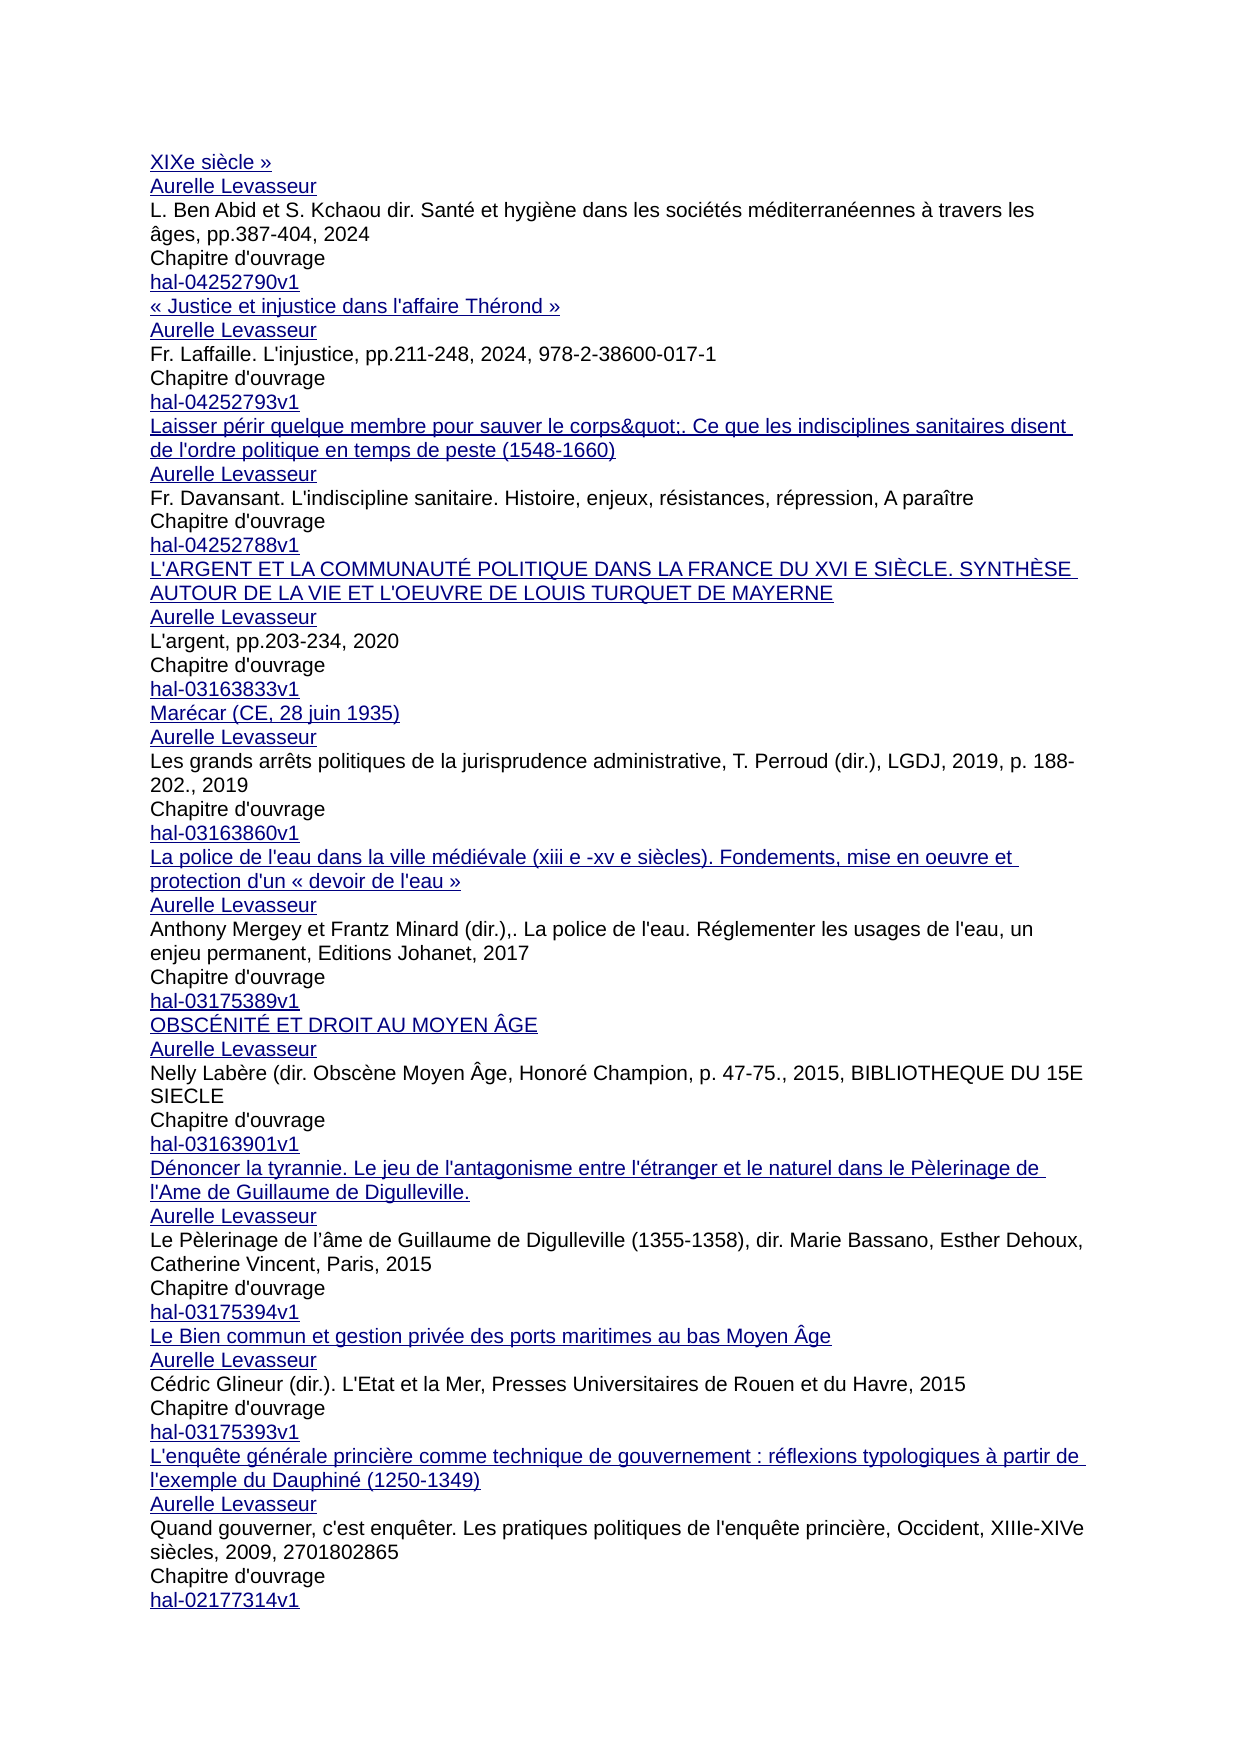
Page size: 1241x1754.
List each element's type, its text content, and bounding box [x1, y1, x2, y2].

table_cell L'ARGENT ET LA COMMUNAUTÉ POLITIQUE DANS LA FRANCE DU XVI E SIÈCLE. SYNTHÈSE AUTOUR DE LA VIE ET L'OEUVRE DE LOUIS TURQUET DE MAYERNE Aurelle Levasseur L'argent, pp.203-234, 2020 Chapitre d'ouvrage hal-03163833v1 [150, 557, 1090, 701]
table_cell Laisser périr quelque membre pour sauver le corps&quot;. Ce que les indisciplines sanitaires disent de l'ordre politique en temps de peste (1548-1660) Aurelle Levasseur Fr. Davansant. L'indiscipline sanitaire. Histoire, enjeux, résistances, répression, A paraître Chapitre d'ouvrage hal-04252788v1 [150, 414, 1090, 557]
table_cell « Justice et injustice dans l'affaire Thérond » Aurelle Levasseur Fr. Laffaille. L'injustice, pp.211-248, 2024, 978-2-38600-017-1 Chapitre d'ouvrage hal-04252793v1 [150, 294, 1090, 413]
table_cell Marécar (CE, 28 juin 1935) Aurelle Levasseur Les grands arrêts politiques de la jurisprudence administrative, T. Perroud (dir.), LGDJ, 2019, p. 188-202., 2019 Chapitre d'ouvrage hal-03163860v1 [150, 701, 1090, 845]
table_cell Dénoncer la tyrannie. Le jeu de l'antagonisme entre l'étranger et le naturel dans le Pèlerinage de l'Ame de Guillaume de Digulleville. Aurelle Levasseur Le Pèlerinage de l’âme de Guillaume de Digulleville (1355-1358), dir. Marie Bassano, Esther Dehoux, Catherine Vincent, Paris, 2015 Chapitre d'ouvrage hal-03175394v1 [150, 1156, 1090, 1324]
table_cell Le Bien commun et gestion privée des ports maritimes au bas Moyen Âge Aurelle Levasseur Cédric Glineur (dir.). L'Etat et la Mer, Presses Universitaires de Rouen et du Havre, 2015 Chapitre d'ouvrage hal-03175393v1 [150, 1324, 1090, 1444]
table_cell L'enquête générale princière comme technique de gouvernement : réflexions typologiques à partir de l'exemple du Dauphiné (1250-1349) Aurelle Levasseur Quand gouverner, c'est enquêter. Les pratiques politiques de l'enquête princière, Occident, XIIIe-XIVe siècles, 2009, 2701802865 Chapitre d'ouvrage hal-02177314v1 [150, 1444, 1090, 1611]
table_cell XIXe siècle » Aurelle Levasseur L. Ben Abid et S. Kchaou dir. Santé et hygiène dans les sociétés méditerranéennes à travers les âges, pp.387-404, 2024 Chapitre d'ouvrage hal-04252790v1 [150, 150, 1090, 294]
table_cell La police de l'eau dans la ville médiévale (xiii e -xv e siècles). Fondements, mise en oeuvre et protection d'un « devoir de l'eau » Aurelle Levasseur Anthony Mergey et Frantz Minard (dir.),. La police de l'eau. Réglementer les usages de l'eau, un enjeu permanent, Editions Johanet, 2017 Chapitre d'ouvrage hal-03175389v1 [150, 845, 1090, 1012]
table_cell OBSCÉNITÉ ET DROIT AU MOYEN ÂGE Aurelle Levasseur Nelly Labère (dir. Obscène Moyen Âge, Honoré Champion, p. 47-75., 2015, BIBLIOTHEQUE DU 15E SIECLE Chapitre d'ouvrage hal-03163901v1 [150, 1013, 1090, 1156]
